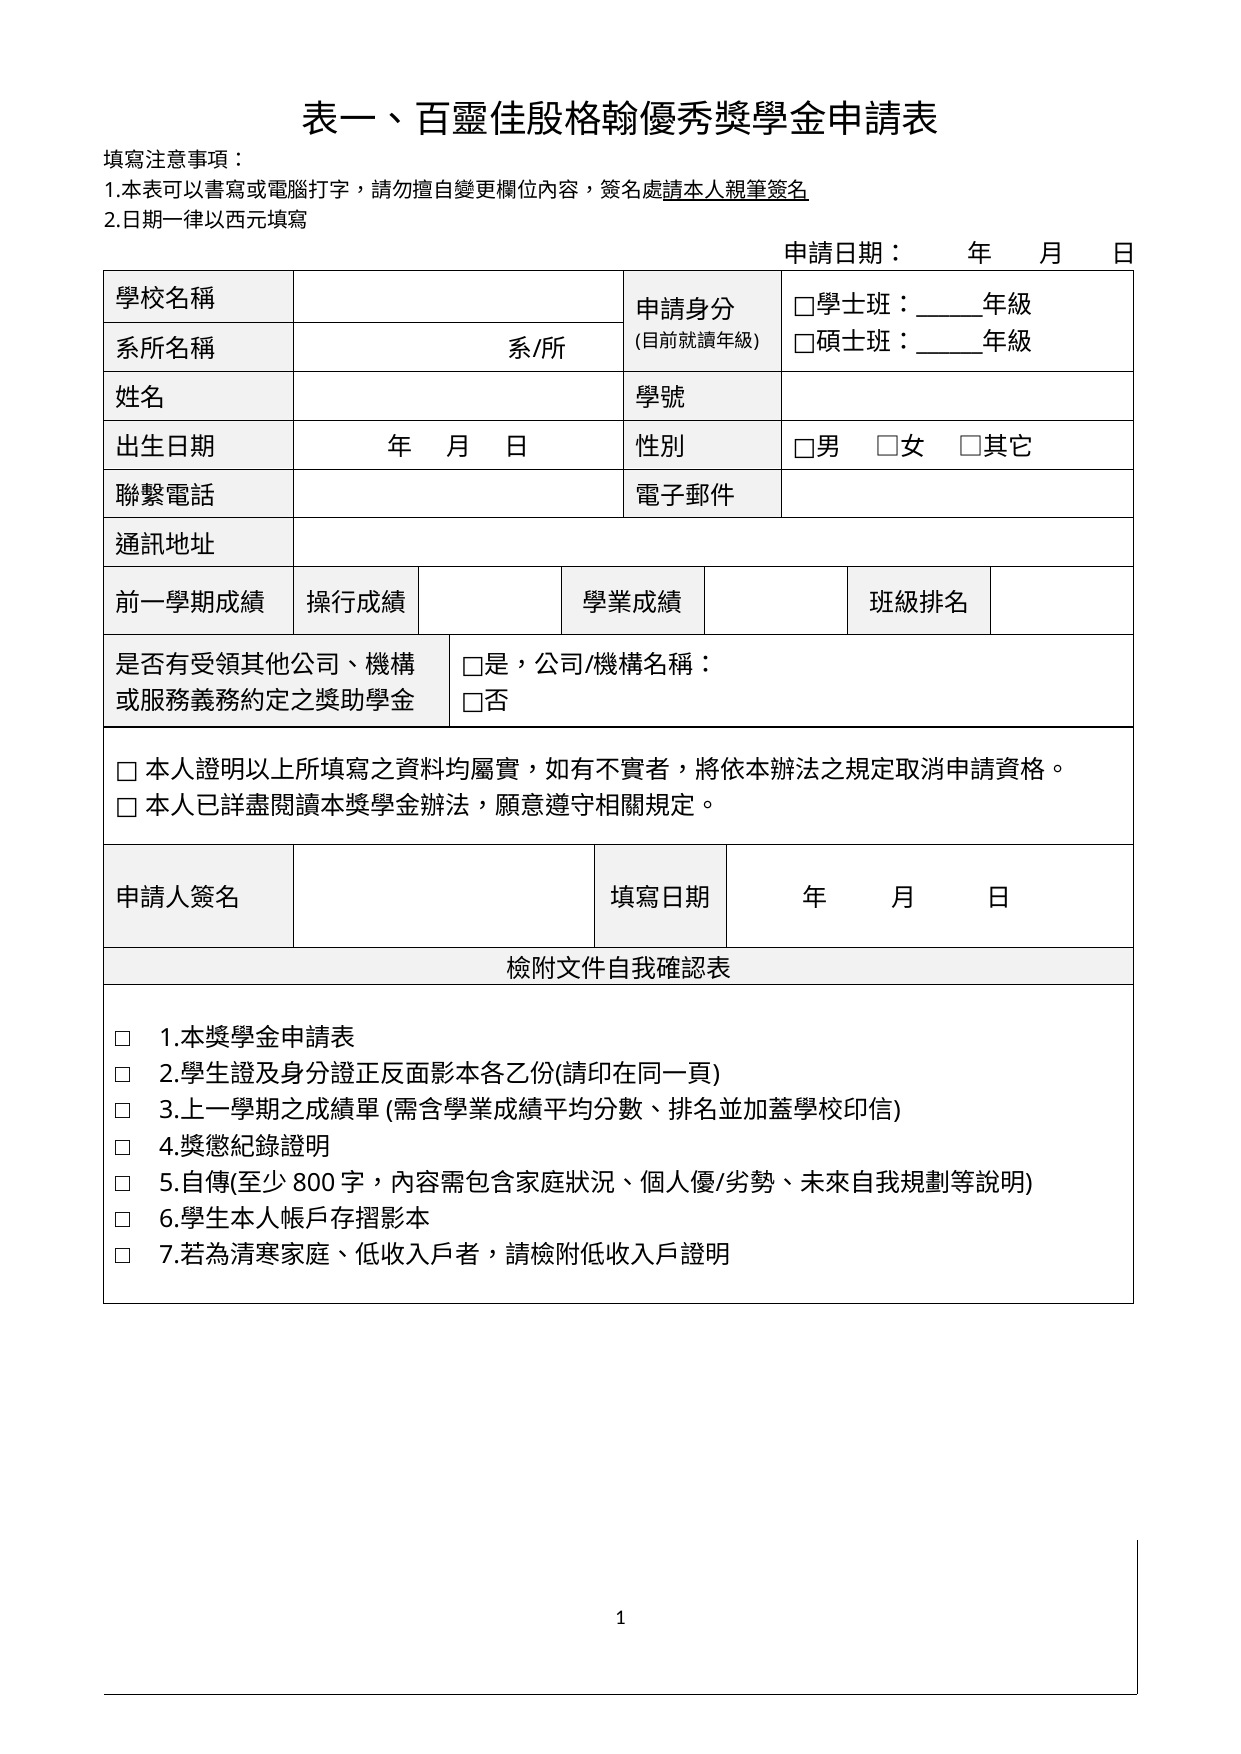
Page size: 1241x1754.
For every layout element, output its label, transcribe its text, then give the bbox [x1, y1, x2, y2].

table_cell 檢附文件自我確認表 [104, 948, 1133, 984]
table_cell 前一學期成績 [104, 567, 293, 634]
table_cell [782, 372, 1133, 420]
text 2.日期一律以西元填寫 [103, 203, 1137, 234]
table_cell [782, 470, 1133, 517]
table_cell [294, 518, 1133, 566]
table_cell 操行成績 [294, 567, 418, 634]
table_cell 姓名 [104, 372, 293, 420]
table_cell 系所名稱 [104, 323, 293, 371]
table_header [294, 271, 623, 322]
table_cell [294, 372, 623, 420]
table_cell 通訊地址 [104, 518, 293, 566]
table_cell 是否有受領其他公司、機構 或服務義務約定之獎助學金 [104, 635, 449, 726]
table_cell [705, 567, 847, 634]
table_cell 填寫日期 [595, 845, 726, 947]
table_cell 申請人簽名 [104, 845, 293, 947]
table_cell □是，公司/機構名稱： □否 [450, 635, 1133, 726]
table_cell 學業成績 [562, 567, 704, 634]
text 1.本表可以書寫或電腦打字，請勿擅自變更欄位內容，簽名處請本人親筆簽名 [103, 173, 1137, 203]
table_header 申請身分 (目前就讀年級) [624, 271, 781, 371]
table_cell 1.本獎學金申請表 2.學生證及身分證正反面影本各乙份(請印在同一頁) 3.上一學期之成績單 (需含學業成績平均分數、排名並加蓋學校印信) 4.獎懲紀錄證明 5.自傳(至少800字，內容需包含家庭狀況、個人優/劣勢、未來自我規劃等說明) 6.學生本人帳戶存摺影本 7.若為清寒家庭、低收入戶者，請檢附低收入戶證明 [104, 985, 1133, 1303]
table_cell 學號 [624, 372, 781, 420]
table_cell □男 □女 □其它 [782, 421, 1133, 468]
text 申請日期： 年 月 日 [103, 234, 1137, 270]
table_header □學士班：______年級 □碩士班：______年級 [782, 271, 1133, 371]
table_header 學校名稱 [104, 271, 293, 322]
table_cell [419, 567, 561, 634]
table_cell 聯繫電話 [104, 470, 293, 517]
table_cell 年 月 日 [727, 845, 1133, 947]
table_cell □ 本人證明以上所填寫之資料均屬實，如有不實者，將依本辦法之規定取消申請資格。 □ 本人已詳盡閱讀本獎學金辦法，願意遵守相關規定。 [104, 728, 1133, 844]
table_cell 性別 [624, 421, 781, 468]
table_cell 班級排名 [848, 567, 990, 634]
table_cell 電子郵件 [624, 470, 781, 517]
table_cell 出生日期 [104, 421, 293, 468]
table_cell [294, 845, 594, 947]
text 表一、百靈佳殷格翰優秀獎學金申請表 [103, 89, 1137, 143]
table_cell [991, 567, 1133, 634]
table_cell [294, 470, 623, 517]
text 填寫注意事項： [103, 143, 1137, 173]
table_cell 系/所 [294, 323, 623, 371]
table_cell 年 月 日 [294, 421, 623, 468]
